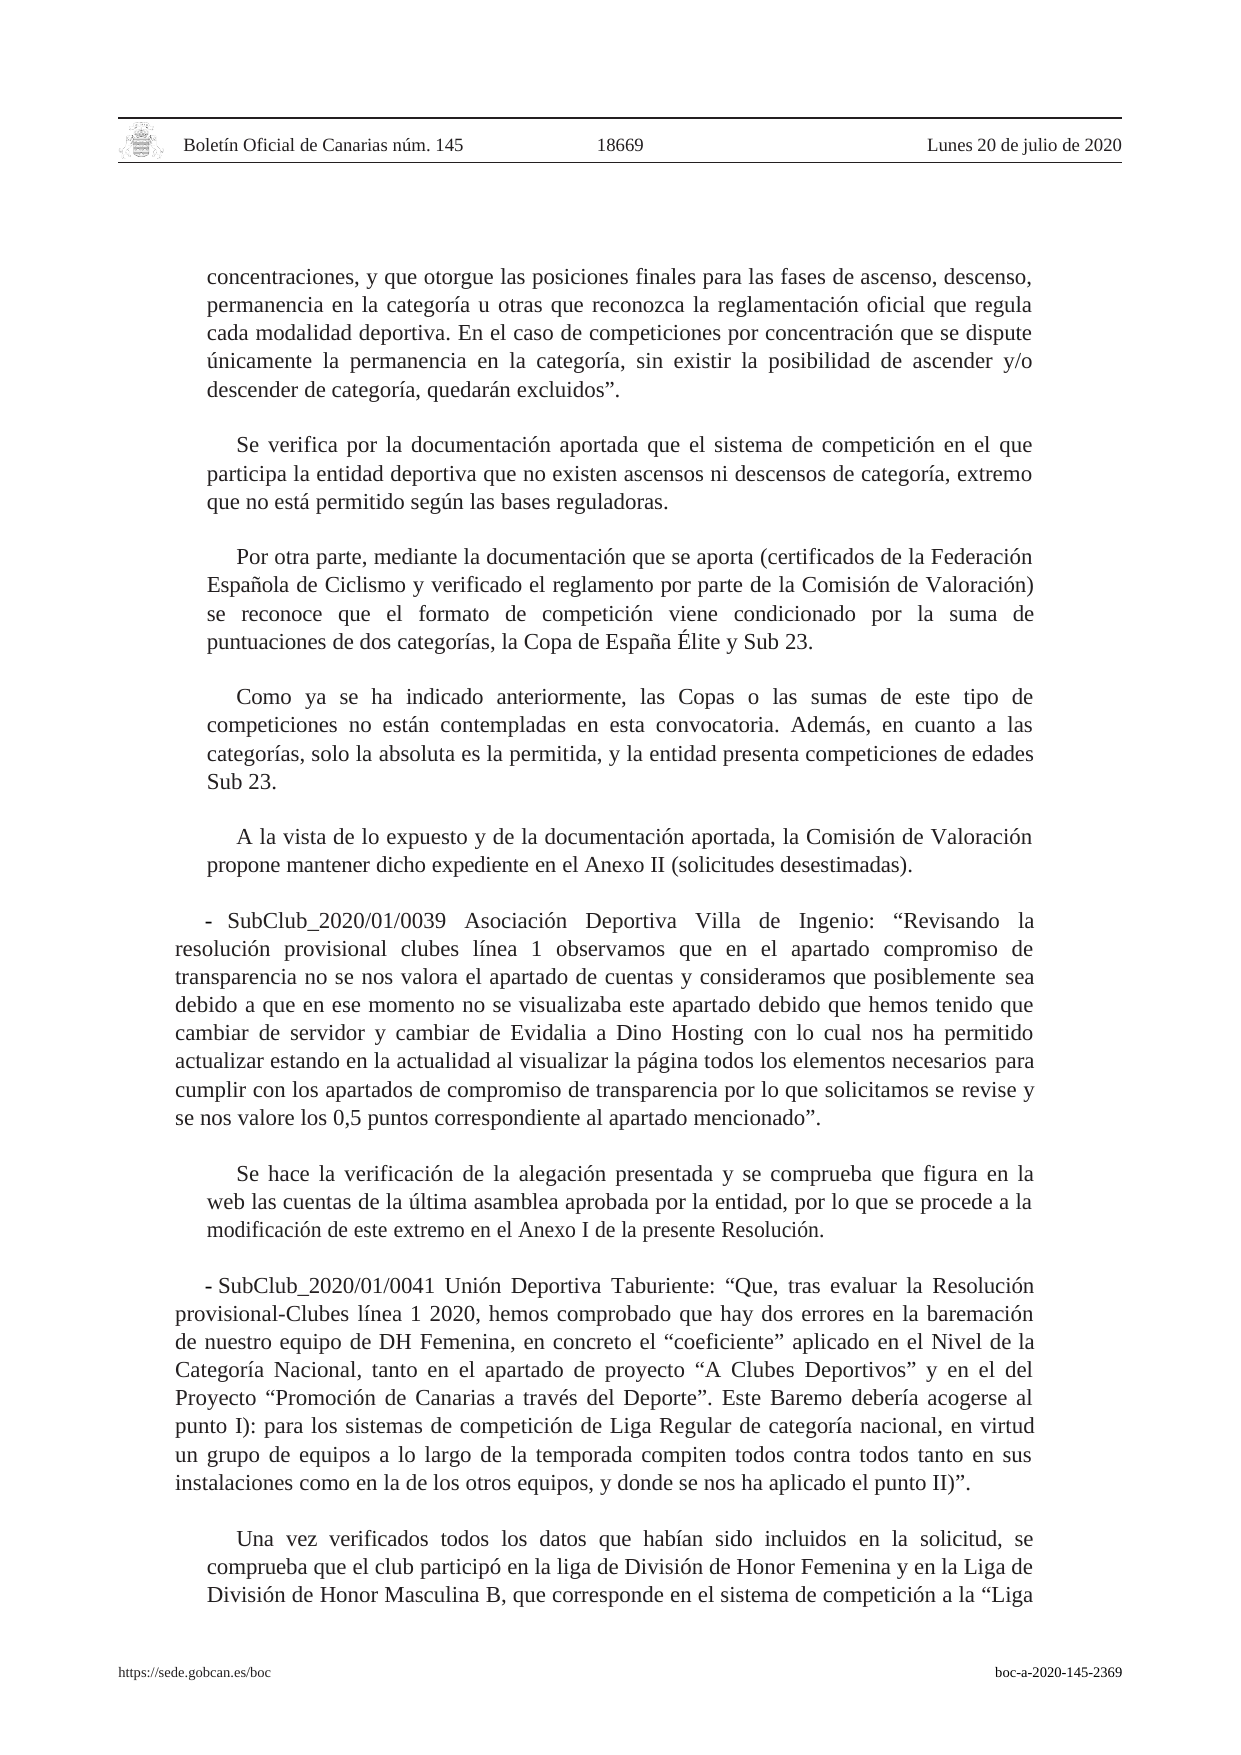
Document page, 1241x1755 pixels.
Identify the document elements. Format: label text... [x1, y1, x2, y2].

text Por otra parte, mediante la documentación que se aporta (certificados de la Federación Española de Ciclismo y verificado el reglamento por parte de la Comisión de Valoración) se reconoce que el formato de competición viene condicionado por la suma de puntuaciones de dos categorías, la Copa de España Élite y Sub 23. [207, 543, 1034, 654]
text Una vez verificados todos los datos que habían sido incluidos en la solicitud, se comprueba que el club participó en la liga de División de Honor Femenina y en la Liga de División de Honor Masculina B, que corresponde en el sistema de competición a la “Liga [207, 1525, 1034, 1608]
text Se verifica por la documentación aportada que el sistema de competición en el que participa la entidad deportiva que no existen ascensos ni descensos de categoría, extremo que no está permitido según las bases reguladoras. [207, 432, 1034, 514]
text Se hace la verificación de la alegación presentada y se comprueba que figura en la web las cuentas de la última asamblea aprobada por la entidad, por lo que se procede a la modificación de este extremo en el Anexo I de la presente Resolución. [207, 1160, 1034, 1243]
text Como ya se ha indicado anteriormente, las Copas o las sumas de este tipo de competiciones no están contempladas en esta convocatoria. Además, en cuanto a las categorías, solo la absoluta es la permitida, y la entidad presenta competiciones de edades Sub 23. [207, 683, 1034, 794]
list SubClub_2020/01/0041 Unión Deportiva Taburiente: “Que, tras evaluar la Resolución provisional-Clubes línea 1 2020, hemos comprobado que hay dos errores en la baremación de nuestro equipo de DH Femenina, en concreto el “coeficiente” aplicado en el Nivel de la Categoría Nacional, tanto en el apartado de proyecto “A Clubes Deportivos” y en el del Proyecto “Promoción de Canarias a través del Deporte”. Este Baremo debería acogerse al punto I): para los sistemas de competición de Liga Regular de categoría nacional, en virtud un grupo de equipos a lo largo de la temporada compiten todos contra todos tanto en sus instalaciones como en la de los otros equipos, y donde se nos ha aplicado el punto II)”. [175, 1272, 1034, 1495]
text A la vista de lo expuesto y de la documentación aportada, la Comisión de Valoración propone mantener dicho expediente en el Anexo II (solicitudes desestimadas). [207, 823, 1034, 878]
list SubClub_2020/01/0039 Asociación Deportiva Villa de Ingenio: “Revisando la resolución provisional clubes línea 1 observamos que en el apartado compromiso de transparencia no se nos valora el apartado de cuentas y consideramos que posiblemente sea debido a que en ese momento no se visualizaba este apartado debido que hemos tenido que cambiar de servidor y cambiar de Evidalia a Dino Hosting con lo cual nos ha permitido actualizar estando en la actualidad al visualizar la página todos los elementos necesarios para cumplir con los apartados de compromiso de transparencia por lo que solicitamos se revise y se nos valore los 0,5 puntos correspondiente al apartado mencionado”. [175, 907, 1034, 1130]
text concentraciones, y que otorgue las posiciones finales para las fases de ascenso, descenso, permanencia en la categoría u otras que reconozca la reglamentación oficial que regula cada modalidad deportiva. En el caso de competiciones por concentración que se dispute únicamente la permanencia en la categoría, sin existir la posibilidad de ascender y/o descender de categoría, quedarán excluidos”. [207, 263, 1034, 402]
